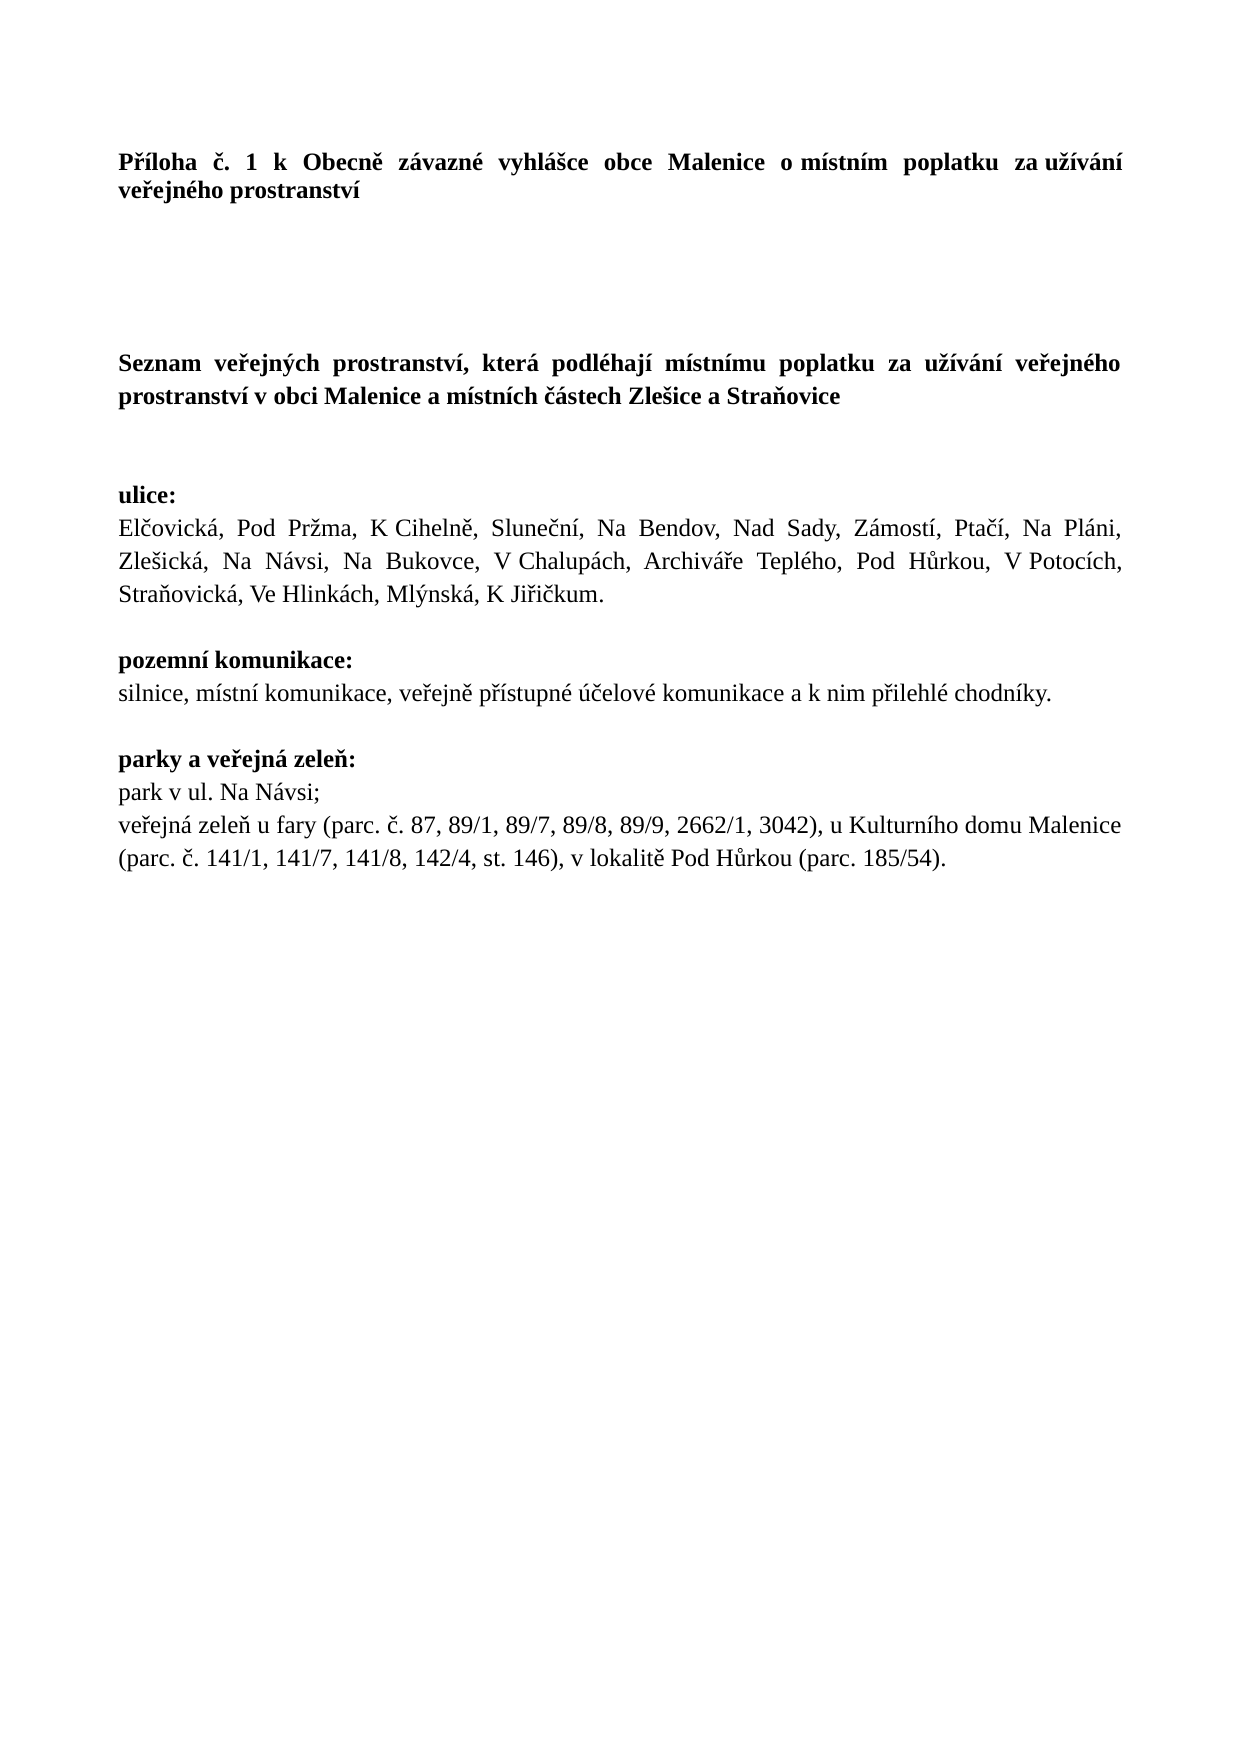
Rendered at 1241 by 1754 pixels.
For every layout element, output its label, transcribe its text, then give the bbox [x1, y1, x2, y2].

text pozemní komunikace: [118, 645, 1122, 674]
text Seznam veřejných prostranství, která podléhají místnímu poplatku za užívání veřejného prostranství v obci Malenice a místních částech Zlešice a Straňovice [118, 348, 1122, 410]
text Příloha č. 1 k Obecně závazné vyhlášce obce Malenice o místním poplatku za užívání veřejného prostranství [118, 147, 1122, 204]
text silnice, místní komunikace, veřejně přístupné účelové komunikace a k nim přilehlé chodníky. [118, 678, 1122, 707]
text Elčovická, Pod Pržma, K Cihelně, Sluneční, Na Bendov, Nad Sady, Zámostí, Ptačí, Na Pláni, Zlešická, Na Návsi, Na Bukovce, V Chalupách, Archiváře Teplého, Pod Hůrkou, V Potocích, Straňovická, Ve Hlinkách, Mlýnská, K Jiřičkum. [118, 513, 1122, 608]
text parky a veřejná zeleň: [118, 744, 1122, 773]
text veřejná zeleň u fary (parc. č. 87, 89/1, 89/7, 89/8, 89/9, 2662/1, 3042), u Kulturního domu Malenice (parc. č. 141/1, 141/7, 141/8, 142/4, st. 146), v lokalitě Pod Hůrkou (parc. 185/54). [118, 810, 1122, 872]
text ulice: [118, 480, 1122, 509]
text park v ul. Na Návsi; [118, 777, 1122, 806]
